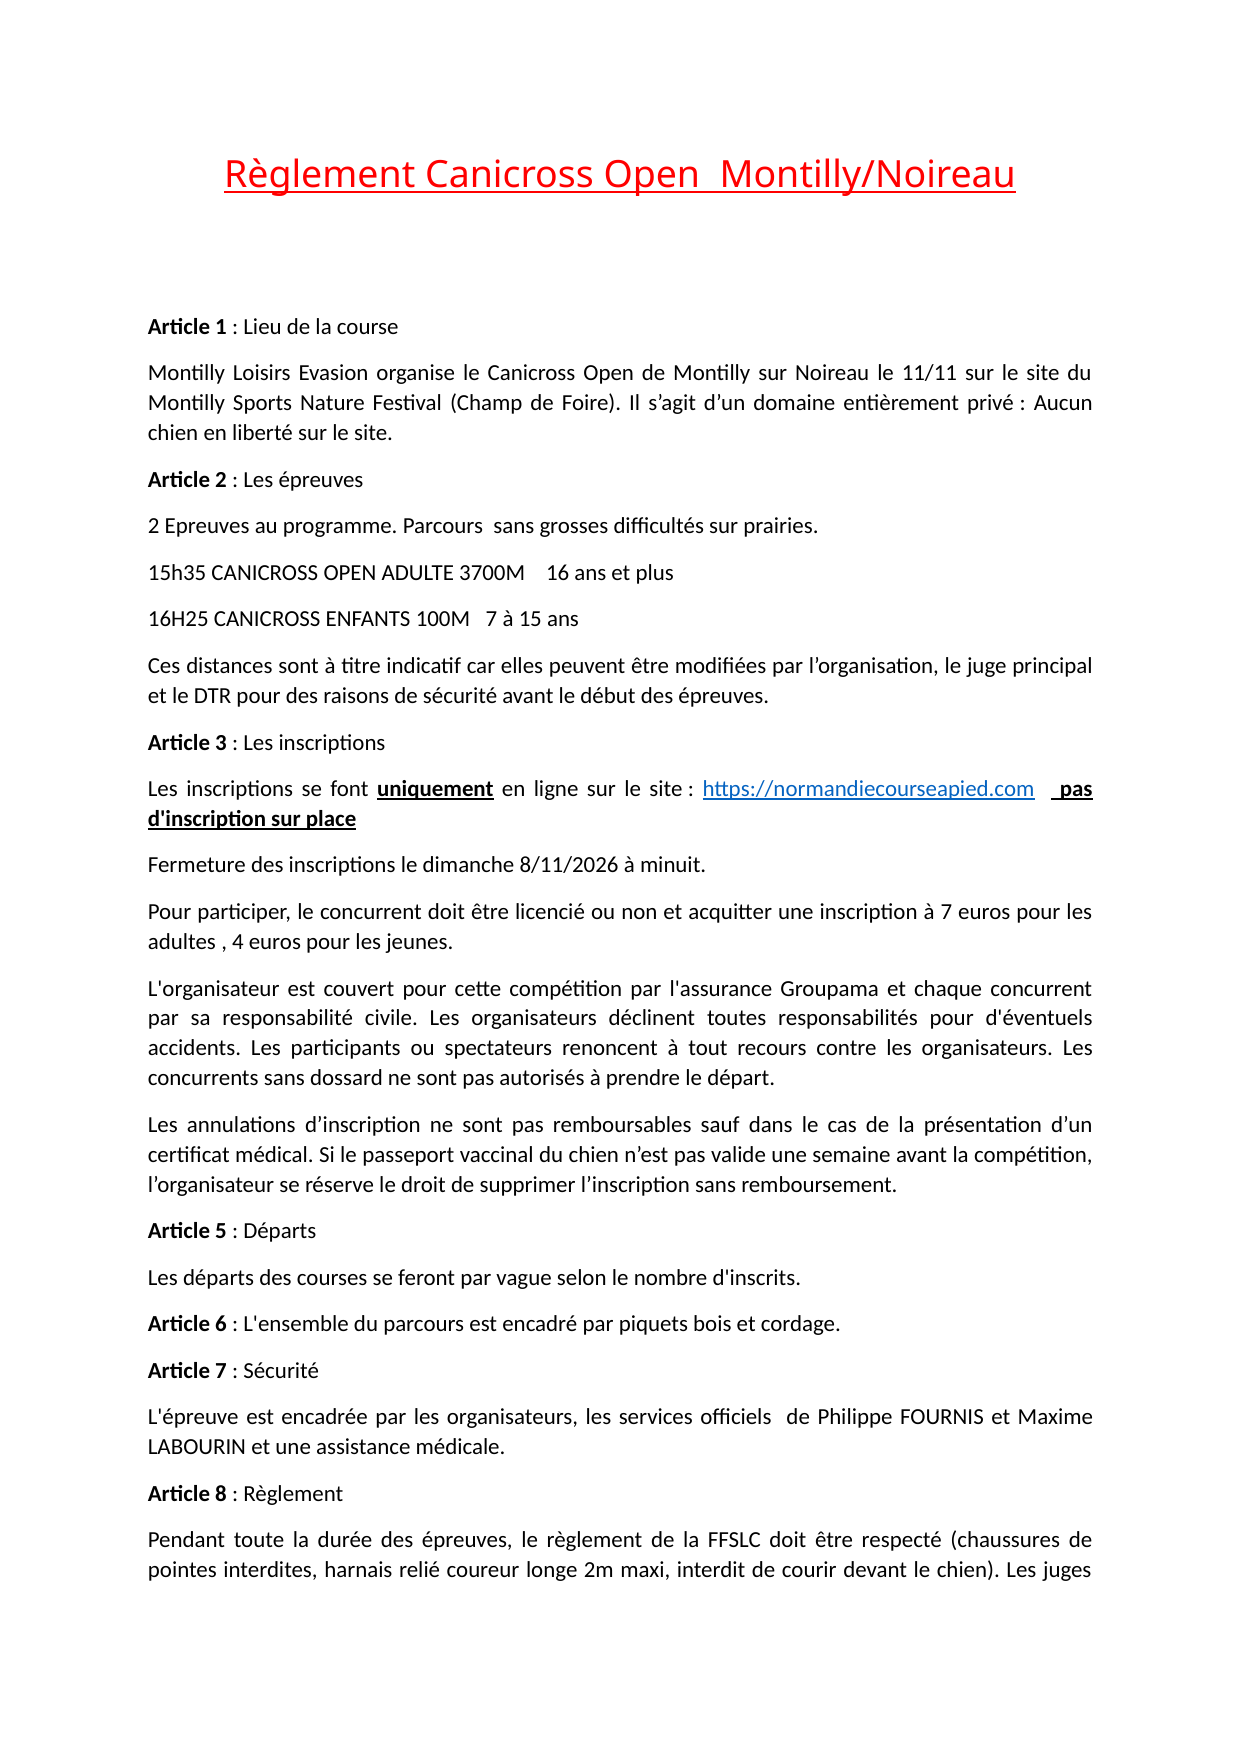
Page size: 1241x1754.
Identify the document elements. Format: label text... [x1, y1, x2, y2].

text 16H25 CANICROSS ENFANTS 100M 7 à 15 ans [148, 604, 1093, 633]
text Article 2 : Les épreuves [148, 465, 1093, 493]
text Les annulations d’inscription ne sont pas remboursables sauf dans le cas de la présentation d’un certificat médical. Si le passeport vaccinal du chien n’est pas valide une semaine avant la compétition, l’organisateur se réserve le droit de supprimer l’inscription sans remboursement. [148, 1110, 1093, 1198]
text Pour participer, le concurrent doit être licencié ou non et acquitter une inscription à 7 euros pour les adultes , 4 euros pour les jeunes. [148, 897, 1093, 955]
text Article 1 : Lieu de la course [148, 312, 1093, 340]
text Pendant toute la durée des épreuves, le règlement de la FFSLC doit être respecté (chaussures de pointes interdites, harnais relié coureur longe 2m maxi, interdit de courir devant le chien). Les juges [148, 1526, 1093, 1583]
text Ces distances sont à titre indicatif car elles peuvent être modifiées par l’organisation, le juge principal et le DTR pour des raisons de sécurité avant le début des épreuves. [148, 651, 1093, 709]
text Article 8 : Règlement [148, 1479, 1093, 1507]
text Règlement Canicross Open Montilly/Noireau [148, 148, 1093, 199]
text Article 6 : L'ensemble du parcours est encadré par piquets bois et cordage. [148, 1309, 1093, 1337]
text L'épreuve est encadrée par les organisateurs, les services officiels de Philippe FOURNIS et Maxime LABOURIN et une assistance médicale. [148, 1402, 1093, 1460]
text L'organisateur est couvert pour cette compétition par l'assurance Groupama et chaque concurrent par sa responsabilité civile. Les organisateurs déclinent toutes responsabilités pour d'éventuels accidents. Les participants ou spectateurs renoncent à tout recours contre les organisateurs. Les concurrents sans dossard ne sont pas autorisés à prendre le départ. [148, 974, 1093, 1091]
text Article 7 : Sécurité [148, 1356, 1093, 1384]
text Les inscriptions se font uniquement en ligne sur le site : https://normandiecourseapied.com pas d'inscription sur place [148, 774, 1093, 832]
text Fermeture des inscriptions le dimanche 8/11/2026 à minuit. [148, 851, 1093, 879]
text Article 3 : Les inscriptions [148, 728, 1093, 756]
text Article 5 : Départs [148, 1216, 1093, 1244]
text Montilly Loisirs Evasion organise le Canicross Open de Montilly sur Noireau le 11/11 sur le site du Montilly Sports Nature Festival (Champ de Foire). Il s’agit d’un domaine entièrement privé : Aucun chien en liberté sur le site. [148, 358, 1093, 446]
text 2 Epreuves au programme. Parcours sans grosses difficultés sur prairies. [148, 511, 1093, 539]
text 15h35 CANICROSS OPEN ADULTE 3700M 16 ans et plus [148, 558, 1093, 586]
text Les départs des courses se feront par vague selon le nombre d'inscrits. [148, 1263, 1093, 1291]
